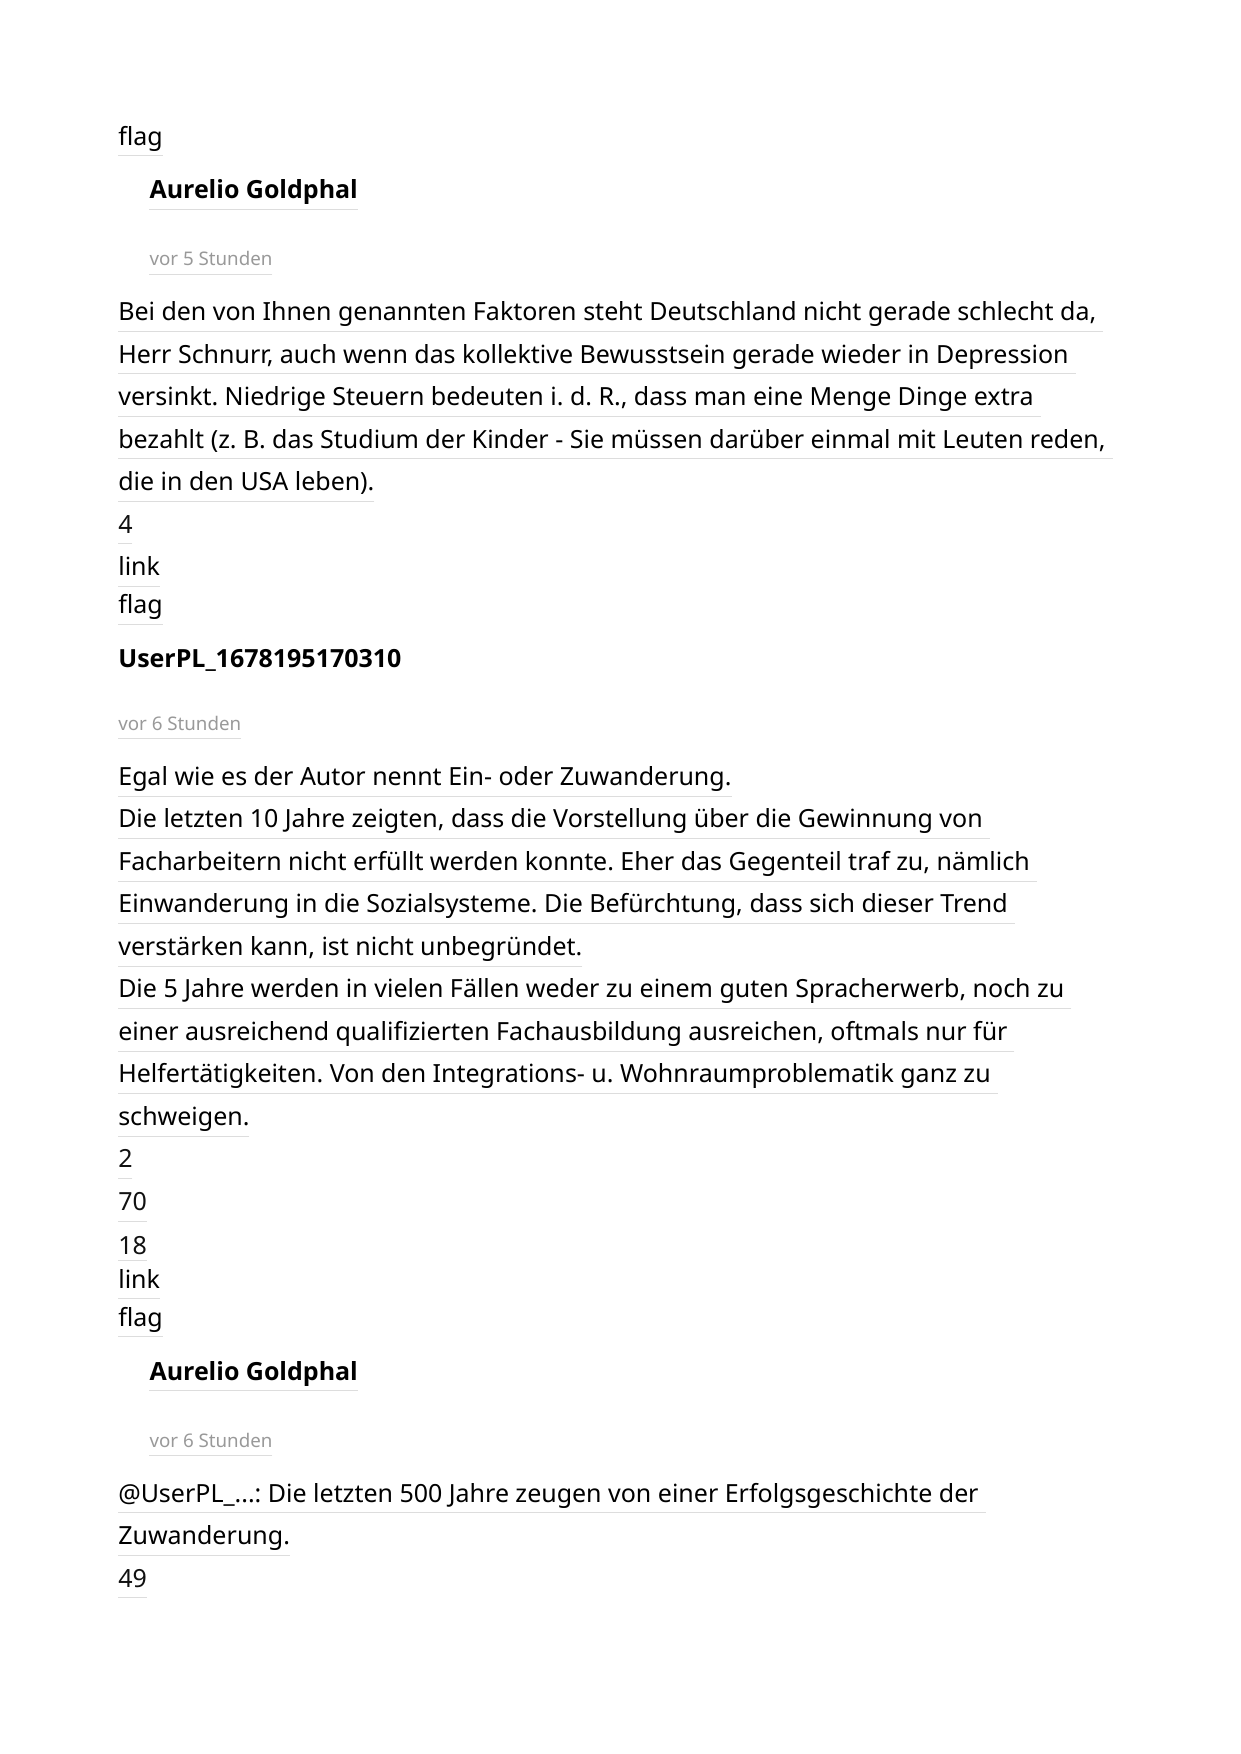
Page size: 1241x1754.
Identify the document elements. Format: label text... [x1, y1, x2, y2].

text flag [118, 1299, 1122, 1337]
text flag [118, 587, 1122, 625]
text 49 [118, 1560, 1122, 1598]
text flag [118, 118, 1122, 156]
text 18 [118, 1226, 1122, 1261]
text link [118, 1261, 1122, 1299]
text vor 6 Stunden [118, 710, 1117, 739]
text @UserPL_...: Die letzten 500 Jahre zeugen von einer Erfolgsgeschichte der Zuwanderung. [118, 1475, 1122, 1556]
text 2 [118, 1141, 1122, 1179]
text 4 [118, 507, 1122, 544]
text Aurelio Goldphal [149, 1353, 1122, 1391]
text Bei den von Ihnen genannten Faktoren steht Deutschland nicht gerade schlecht da, Herr Schnurr, auch wenn das kollektive Bewusstsein gerade wieder in Depression versinkt. Niedrige Steuern bedeuten i. d. R., dass man eine Menge Dinge extra bezahlt (z. B. das Studium der Kinder - Sie müssen darüber einmal mit Leuten reden, die in den USA leben). [118, 294, 1122, 502]
text Egal wie es der Autor nennt Ein- oder Zuwanderung. Die letzten 10 Jahre zeigten, dass die Vorstellung über die Gewinnung von Facharbeitern nicht erfüllt werden konnte. Eher das Gegenteil traf zu, nämlich Einwanderung in die Sozialsysteme. Die Befürchtung, dass sich dieser Trend verstärken kann, ist nicht unbegründet. Die 5 Jahre werden in vielen Fällen weder zu einem guten Spracherwerb, noch zu einer ausreichend qualifizierten Fachausbildung ausreichen, oftmals nur für Helfertätigkeiten. Von den Integrations- u. Wohnraumproblematik ganz zu schweigen. [118, 759, 1122, 1137]
text Aurelio Goldphal [149, 172, 1122, 210]
text link [118, 549, 1122, 587]
text vor 5 Stunden [149, 246, 1117, 275]
text UserPL_1678195170310 [118, 641, 1122, 675]
text vor 6 Stunden [149, 1427, 1117, 1456]
text 70 [118, 1184, 1122, 1222]
